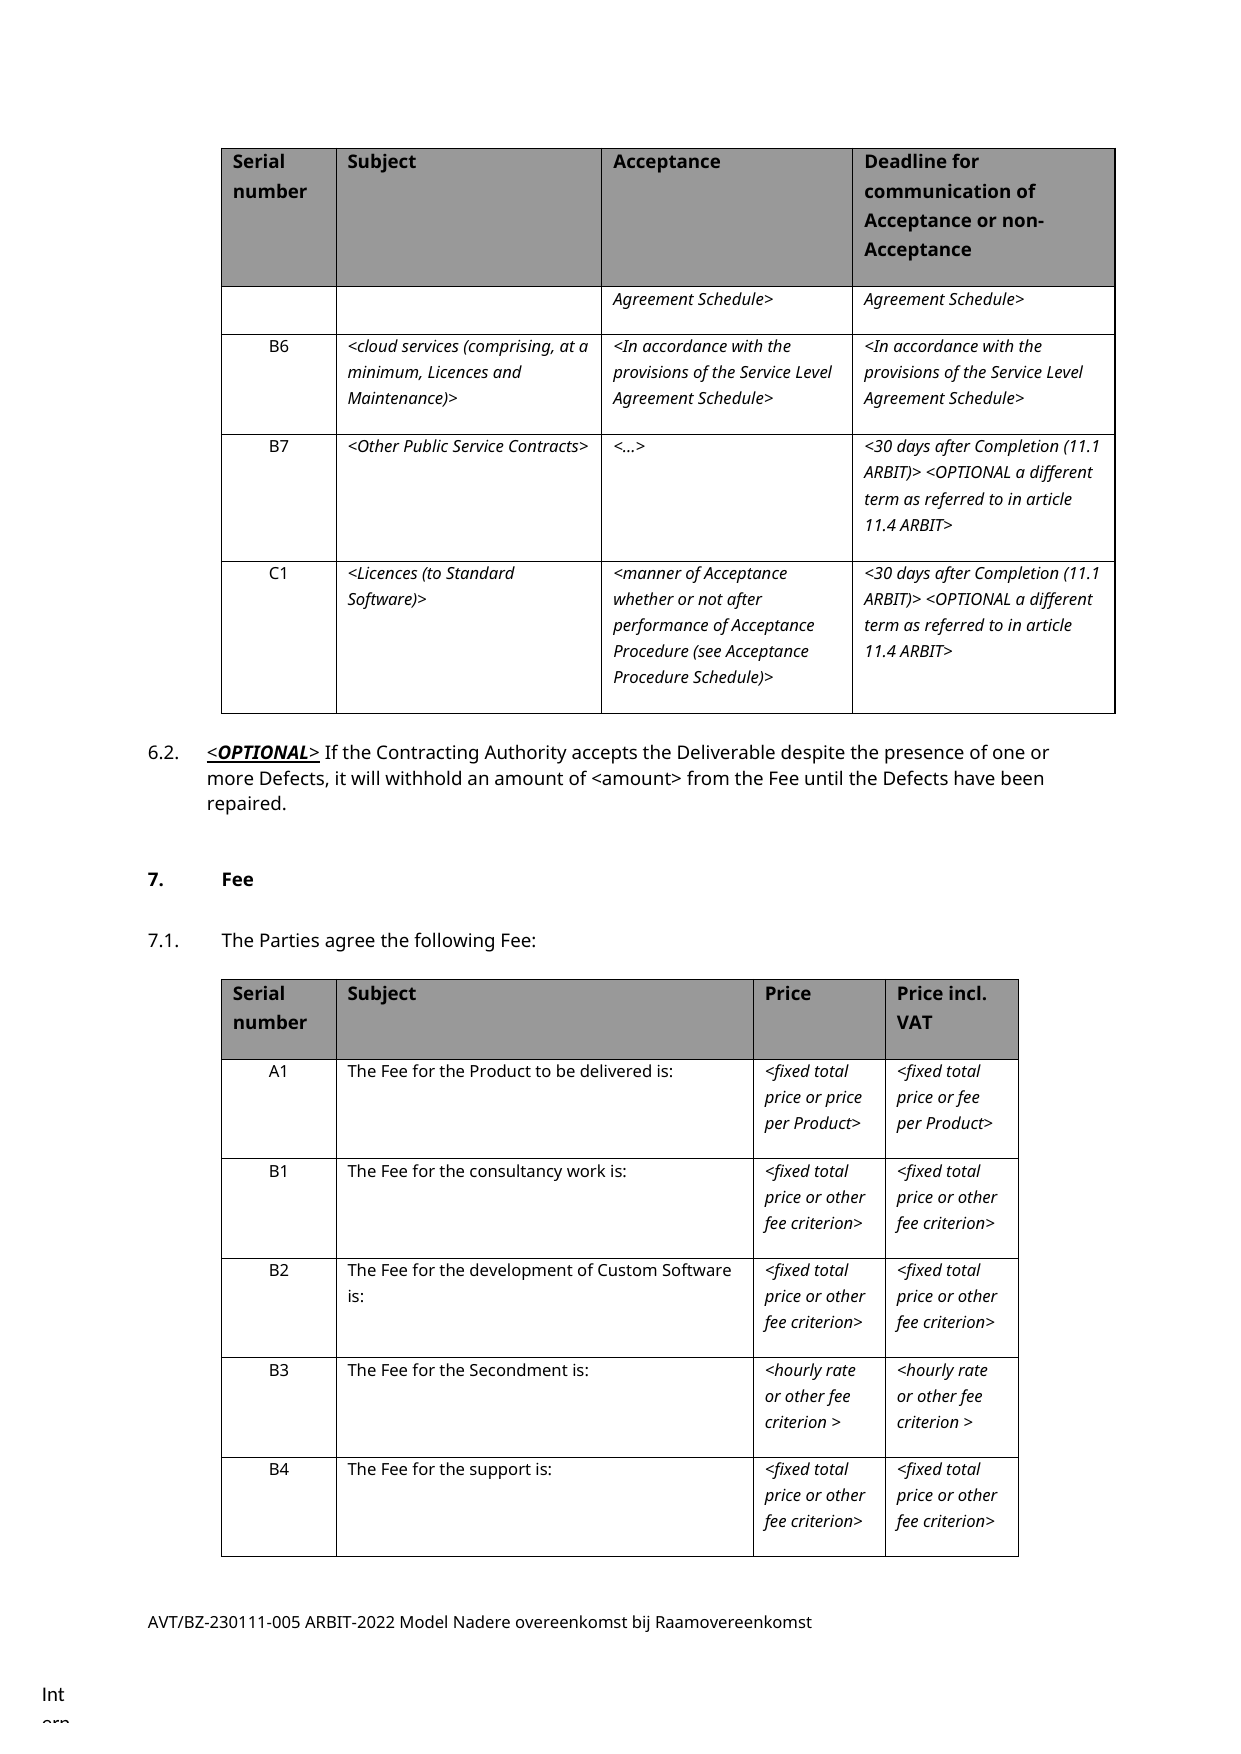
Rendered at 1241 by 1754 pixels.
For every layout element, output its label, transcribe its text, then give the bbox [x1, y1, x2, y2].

subtitle 7. Fee [148, 867, 1093, 892]
table_cell The Fee for the support is: [337, 1458, 753, 1556]
table_cell <fixed total price or other fee criterion> [754, 1458, 885, 1556]
table_cell <fixed total price or price per Product> [754, 1060, 885, 1158]
table_cell The Fee for the Product to be delivered is: [337, 1060, 753, 1158]
table_cell <fixed total price or other fee criterion> [886, 1259, 1018, 1357]
table_header Subject [337, 149, 601, 286]
table_header Deadline for communication of Acceptance or non-Acceptance [853, 149, 1114, 286]
table_cell B2 [222, 1259, 336, 1357]
table_cell B6 [222, 335, 336, 434]
table_cell <manner of Acceptance whether or not after performance of Acceptance Procedure (see Acceptance Procedure Schedule)> [602, 562, 852, 713]
table_cell <…> [602, 435, 852, 561]
table_cell <Licences (to Standard Software)> [337, 562, 601, 713]
table_cell [337, 287, 601, 333]
table_cell B7 [222, 435, 336, 561]
table_cell B4 [222, 1458, 336, 1556]
table_cell The Fee for the consultancy work is: [337, 1159, 753, 1258]
table_header Subject [337, 980, 753, 1059]
table_header Serial number [222, 149, 336, 286]
table_cell <30 days after Completion (11.1 ARBIT)> <OPTIONAL a different term as referred to in article 11.4 ARBIT> [853, 562, 1114, 713]
table_header Price incl. VAT [886, 980, 1018, 1059]
table_cell <Other Public Service Contracts> [337, 435, 601, 561]
table_cell <fixed total price or other fee criterion> [886, 1458, 1018, 1556]
table_cell <fixed total price or other fee criterion> [886, 1159, 1018, 1258]
table_cell B3 [222, 1358, 336, 1457]
table_cell <hourly rate or other fee criterion > [754, 1358, 885, 1457]
table_cell The Fee for the Secondment is: [337, 1358, 753, 1457]
table_cell A1 [222, 1060, 336, 1158]
table_cell <fixed total price or other fee criterion> [754, 1259, 885, 1357]
table_cell Agreement Schedule> [853, 287, 1114, 333]
table_cell <hourly rate or other fee criterion > [886, 1358, 1018, 1457]
table_cell [222, 287, 336, 333]
table_cell <cloud services (comprising, at a minimum, Licences and Maintenance)> [337, 335, 601, 434]
table_header Acceptance [602, 149, 852, 286]
table_cell <fixed total price or other fee criterion> [754, 1159, 885, 1258]
table_cell <30 days after Completion (11.1 ARBIT)> <OPTIONAL a different term as referred to in article 11.4 ARBIT> [853, 435, 1114, 561]
table_header Serial number [222, 980, 336, 1059]
table_cell The Fee for the development of Custom Software is: [337, 1259, 753, 1357]
table_cell B1 [222, 1159, 336, 1258]
table_cell Agreement Schedule> [602, 287, 852, 333]
table_header Price [754, 980, 885, 1059]
table_cell <In accordance with the provisions of the Service Level Agreement Schedule> [602, 335, 852, 434]
table_cell <In accordance with the provisions of the Service Level Agreement Schedule> [853, 335, 1114, 434]
table_cell C1 [222, 562, 336, 713]
text 6.2. <OPTIONAL> If the Contracting Authority accepts the Deliverable despite the presence of one or more Defects, it will withhold an amount of <amount> from the Fee until the Defects have been repaired. [148, 740, 1093, 816]
text 7.1. The Parties agree the following Fee: [148, 928, 1093, 953]
table_cell <fixed total price or fee per Product> [886, 1060, 1018, 1158]
